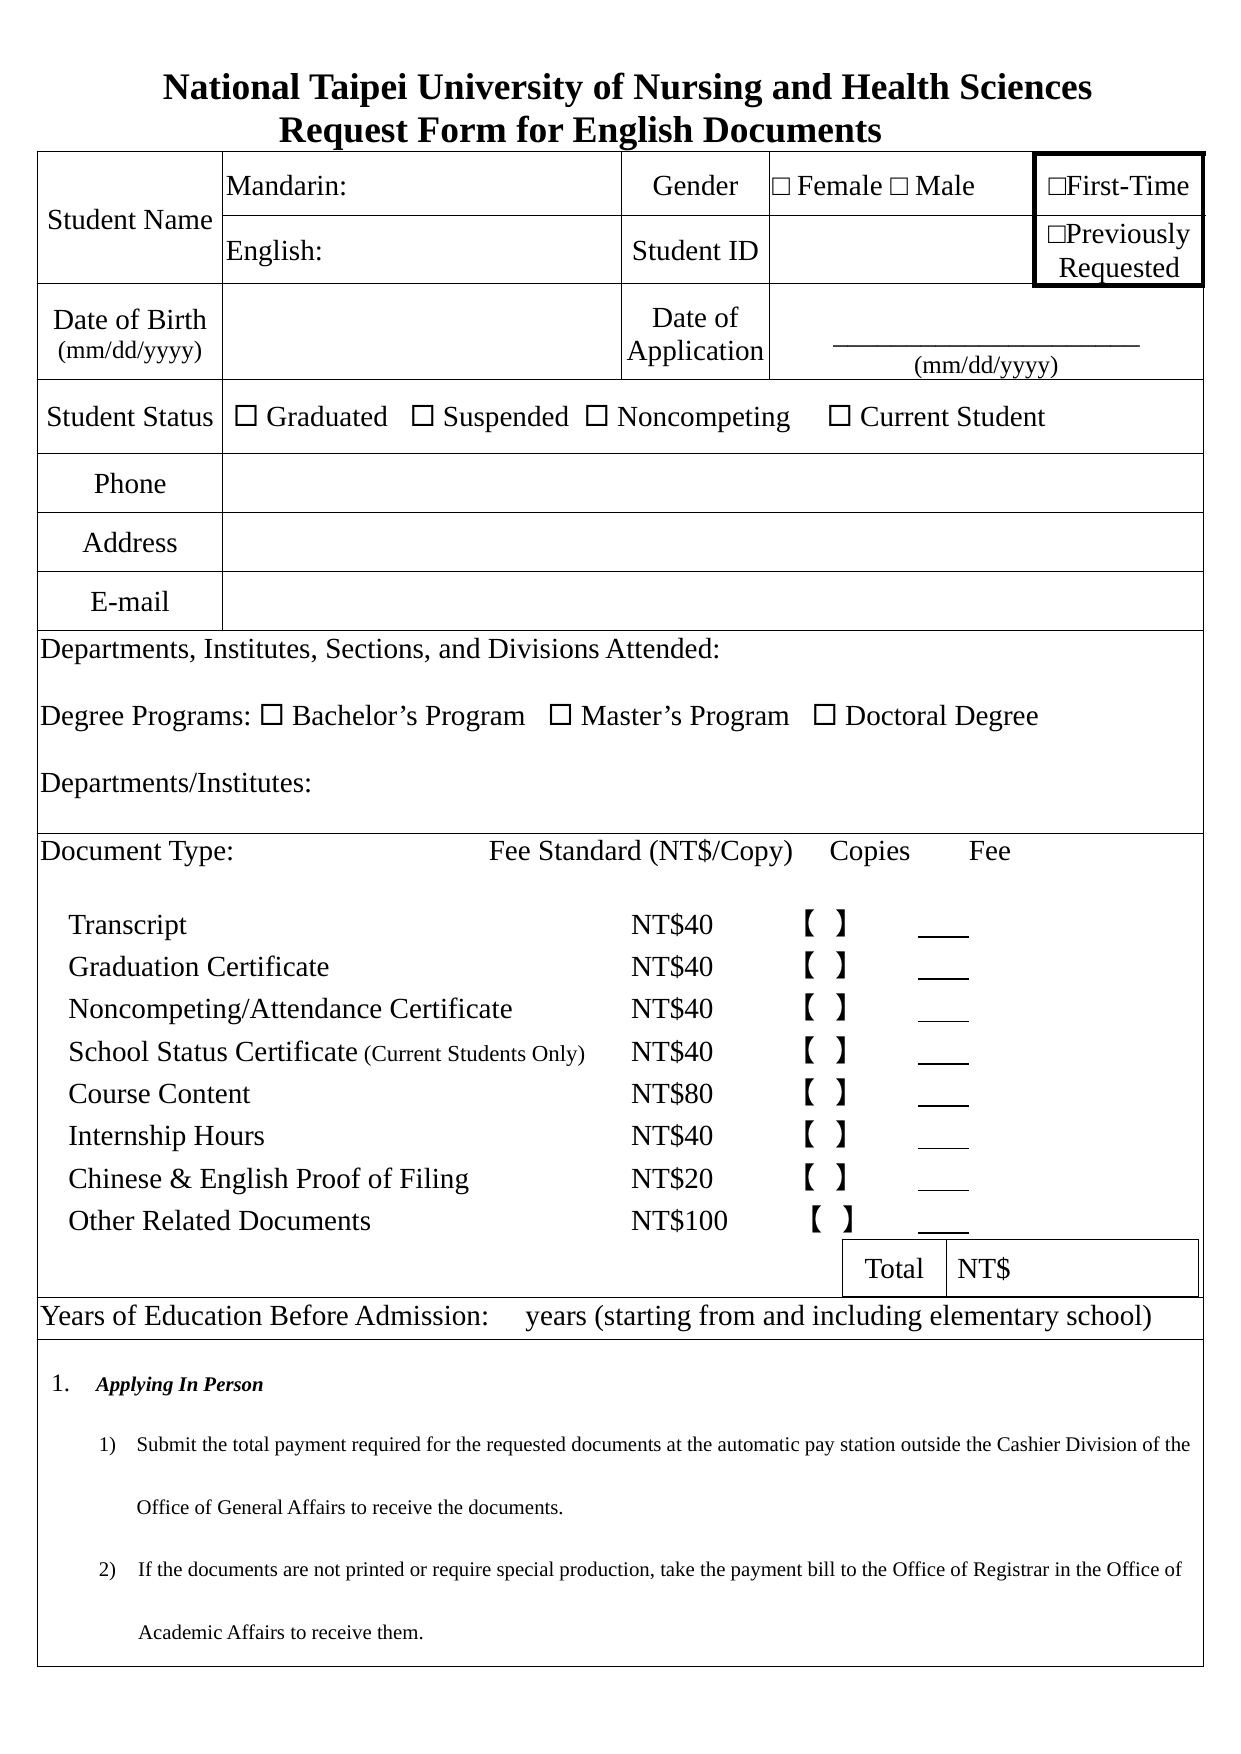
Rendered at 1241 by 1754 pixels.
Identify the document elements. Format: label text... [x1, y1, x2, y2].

table_cell Applying In Person Submit the total payment required for the requested documents at the automatic pay station outside the Cashier Division of the Office of General Affairs to receive the documents. If the documents are not printed or require special production, take the payment bill to the Office of Registrar in the Office of Academic Affairs to receive them. Applying By Mail According to the total payment required for the requested documents, purchase a postal money order from a post office with the header: National Taipei University of Nursing and Health Sciences. Mail the application form, money order, and return postage and envelope (B4 size) to the Office of Registrar, Office of Academic Affairs, National Taipei University of Nursing and Health Sciences, 365 Minde Road, Beitou District, Taipei 112. After the request form is received and processed by the Office of Registrar, the requested documents will be mailed to the applicant. [38, 1340, 1203, 1666]
table_header □First-Time [1037, 156, 1201, 215]
table_cell [223, 513, 1203, 571]
table_cell Student Status [38, 380, 222, 453]
table_cell [223, 284, 621, 378]
table_cell  Graduated  Suspended  Noncompeting  Current Student [223, 380, 1203, 453]
table_header Student Name [38, 152, 222, 283]
table_cell Document Type: Fee Standard (NT$/Copy) Copies Fee Transcript NT$40 【 】 Graduation Certificate NT$40 【 】 Noncompeting/Attendance Certificate NT$40 【 】 School Status Certificate (Current Students Only) NT$40 【 】 Course Content NT$80 【 】 Internship Hours NT$40 【 】 Chinese & English Proof of Filing NT$20 【 】 Other Related Documents NT$100 【 】 [38, 834, 1203, 1297]
table_header Total [843, 1240, 946, 1296]
table_header NT$ [947, 1240, 1198, 1296]
table_header Gender [622, 152, 769, 215]
table_cell E-mail [38, 572, 222, 630]
table_cell Address [38, 513, 222, 571]
table_cell [770, 216, 1032, 283]
table_header □ Female □ Male [770, 152, 1032, 215]
table_cell Phone [38, 454, 222, 512]
table_cell [223, 572, 1203, 630]
text National Taipei University of Nursing and Health Sciences [19, 64, 1237, 108]
table_cell Student ID [622, 216, 769, 283]
table_cell Date of Application [622, 284, 769, 378]
table_cell [223, 454, 1203, 512]
table_cell Departments, Institutes, Sections, and Divisions Attended: Degree Programs:  Bachelor’s Program  Master’s Program  Doctoral Degree Departments/Institutes: [38, 631, 1203, 832]
table_cell English: [223, 216, 621, 283]
table_header Mandarin: [223, 152, 621, 215]
table_cell □Previously Requested [1037, 216, 1201, 283]
text Request Form for English Documents [19, 108, 1237, 151]
table_cell Date of Birth (mm/dd/yyyy) [38, 284, 222, 378]
table_cell _____________________ (mm/dd/yyyy) [770, 284, 1203, 378]
table_cell Years of Education Before Admission: years (starting from and including elementary school) [38, 1298, 1203, 1339]
